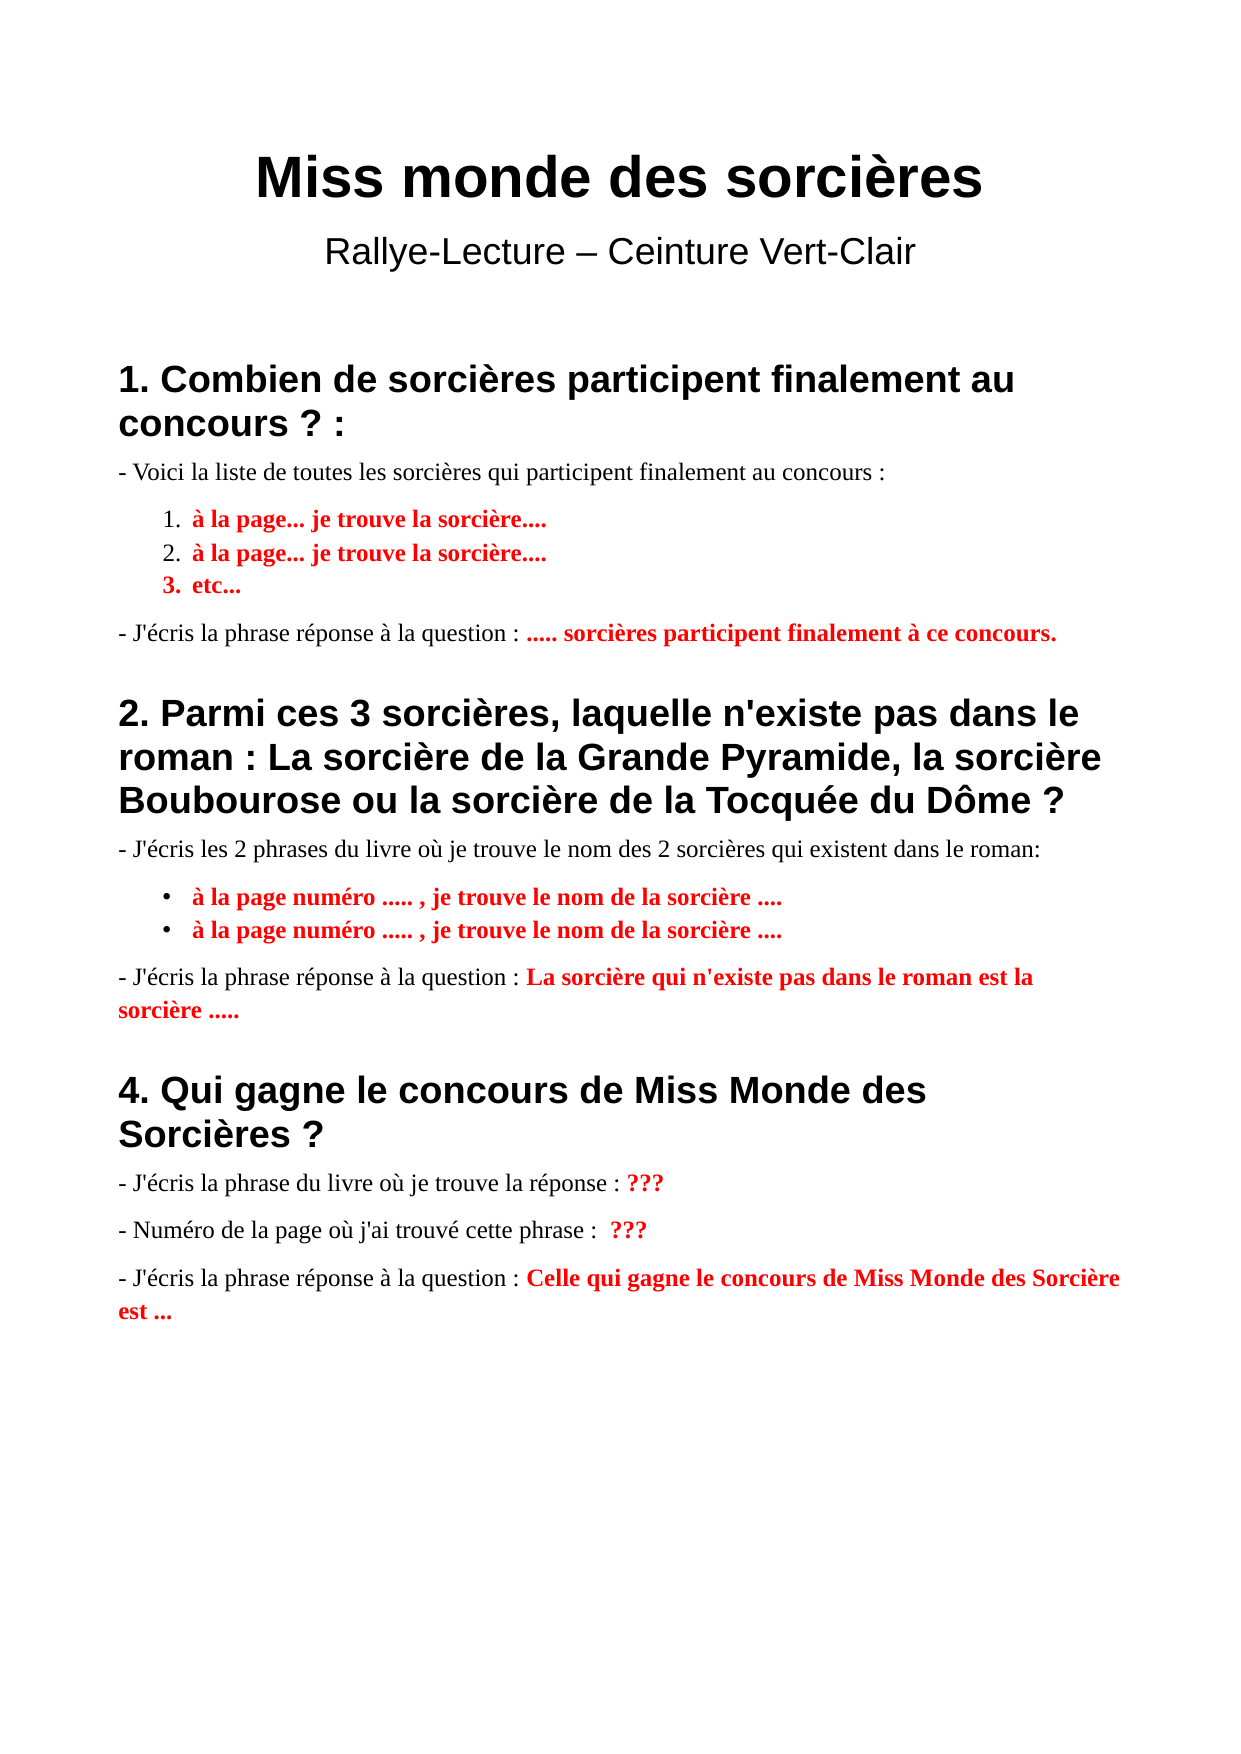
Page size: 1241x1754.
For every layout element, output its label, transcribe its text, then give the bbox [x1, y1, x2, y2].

text - J'écris la phrase réponse à la question : La sorcière qui n'existe pas dans le roman est la sorcière ..... [118, 962, 1122, 1024]
title Miss monde des sorcières [118, 143, 1122, 210]
text - Numéro de la page où j'ai trouvé cette phrase : ??? [118, 1216, 1122, 1244]
text - J'écris la phrase réponse à la question : ..... sorcières participent finalement à ce concours. [118, 618, 1122, 647]
text - J'écris la phrase réponse à la question : Celle qui gagne le concours de Miss Monde des Sorcière est ... [118, 1263, 1122, 1325]
subtitle 1. Combien de sorcières participent finalement au concours ? : [118, 357, 1122, 444]
list à la page numéro ..... , je trouve le nom de la sorcière .... [162, 915, 1122, 944]
list à la page... je trouve la sorcière.... [162, 504, 1122, 533]
text - J'écris la phrase du livre où je trouve la réponse : ??? [118, 1168, 1122, 1197]
subtitle 2. Parmi ces 3 sorcières, laquelle n'existe pas dans le roman : La sorcière de la Grande Pyramide, la sorcière Boubourose ou la sorcière de la Tocquée du Dôme ? [118, 691, 1122, 822]
list à la page numéro ..... , je trouve le nom de la sorcière .... [162, 882, 1122, 911]
text - Voici la liste de toutes les sorcières qui participent finalement au concours : [118, 457, 1122, 486]
subtitle Rallye-Lecture – Ceinture Vert-Clair [118, 229, 1122, 272]
text - J'écris les 2 phrases du livre où je trouve le nom des 2 sorcières qui existent dans le roman: [118, 834, 1122, 863]
list à la page... je trouve la sorcière.... [162, 538, 1122, 566]
list etc... [162, 571, 1122, 599]
subtitle 4. Qui gagne le concours de Miss Monde des Sorcières ? [118, 1068, 1122, 1155]
